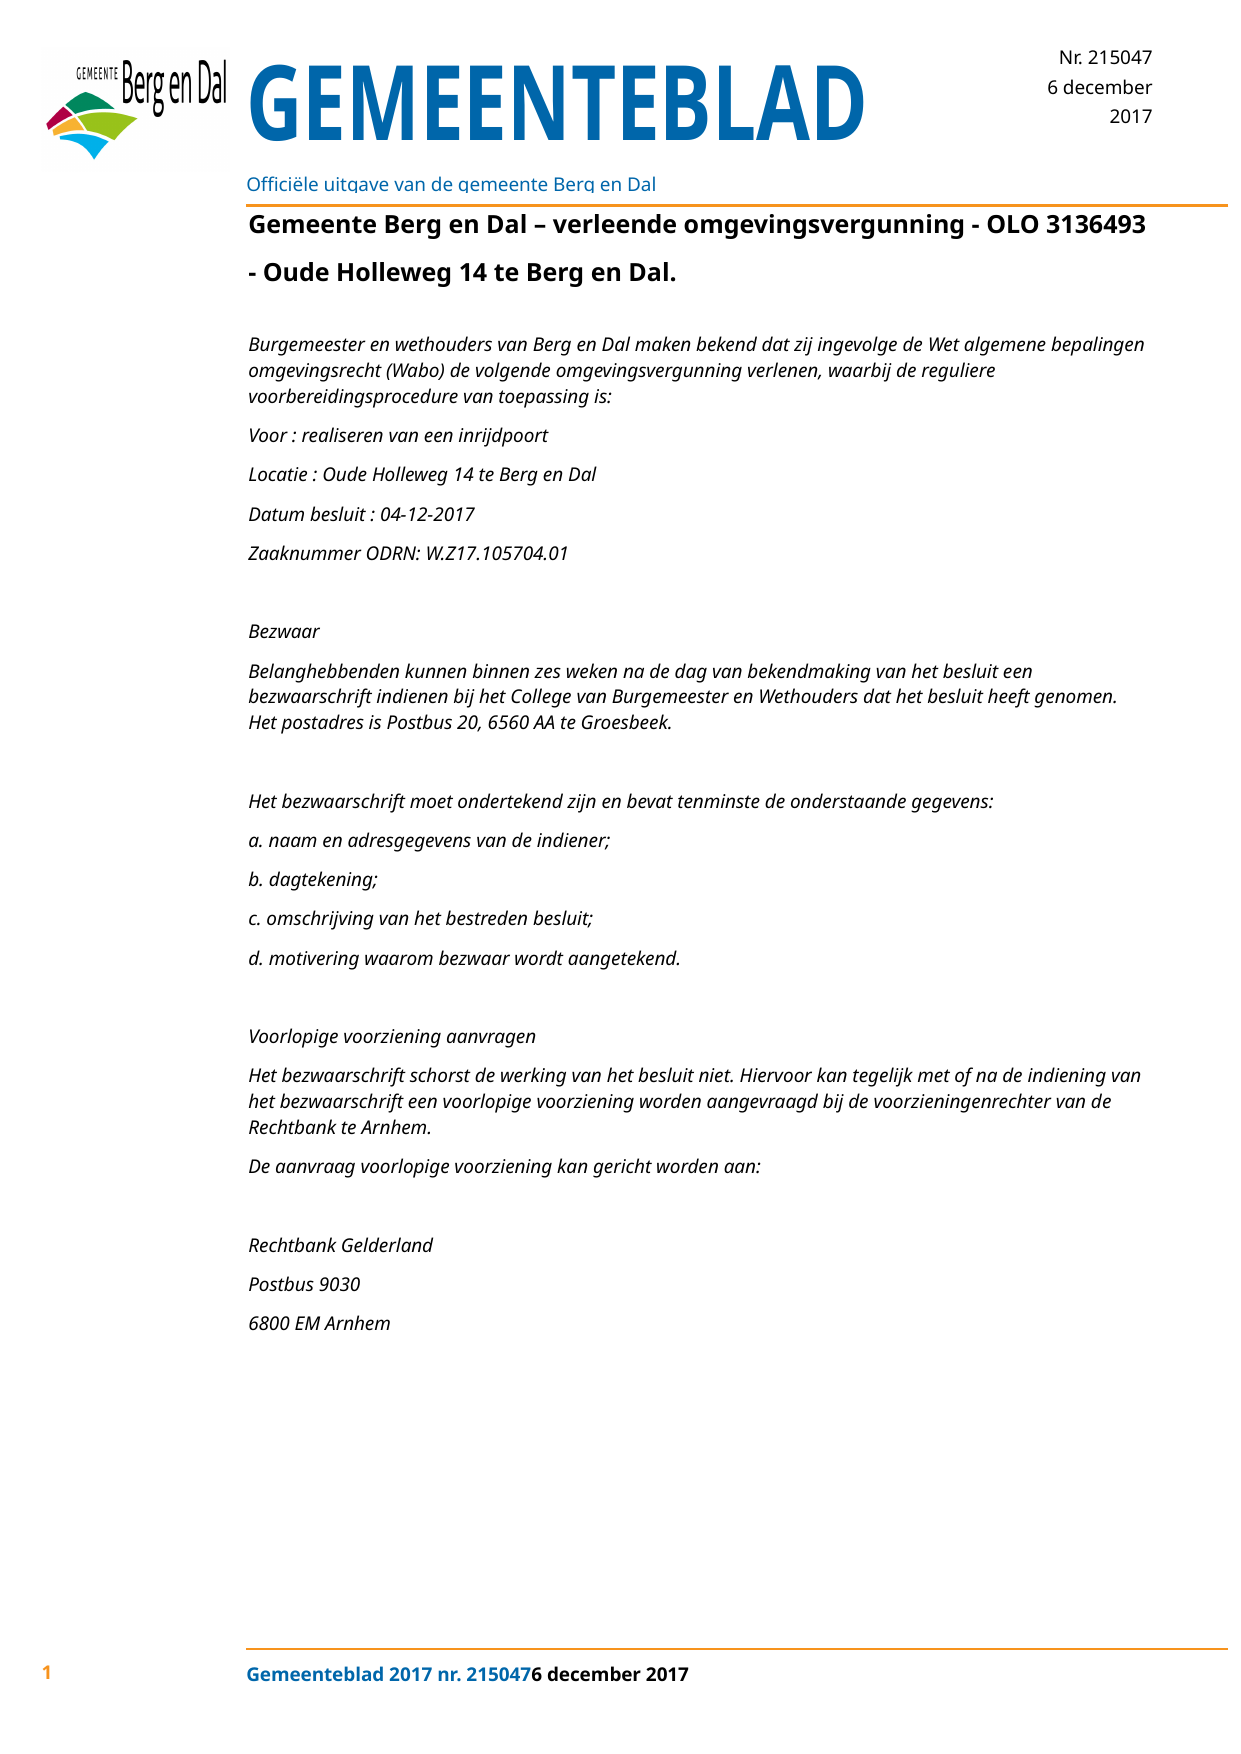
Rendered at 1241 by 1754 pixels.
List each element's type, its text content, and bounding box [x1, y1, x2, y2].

text 6800 EM Arnhem [248, 1311, 1152, 1336]
text Voorlopige voorziening aanvragen [248, 1023, 1152, 1049]
text De aanvraag voorlopige voorziening kan gericht worden aan: [248, 1153, 1152, 1179]
text b. dagtekening; [248, 866, 1152, 892]
text Locatie : Oude Holleweg 14 te Berg en Dal [248, 461, 1152, 487]
text Gemeente Berg en Dal – verleende omgevingsvergunning - OLO 3136493 - Oude Holleweg 14 te Berg en Dal. [248, 207, 1152, 288]
text Bezwaar [248, 618, 1152, 644]
text Zaaknummer ODRN: W.Z17.105704.01 [248, 540, 1152, 566]
text Datum besluit : 04-12-2017 [248, 501, 1152, 526]
picture [41, 47, 231, 172]
text Belanghebbenden kunnen binnen zes weken na de dag van bekendmaking van het besluit een bezwaarschrift indienen bij het College van Burgemeester en Wethouders dat het besluit heeft genomen. Het postadres is Postbus 20, 6560 AA te Groesbeek. [248, 658, 1152, 735]
text a. naam en adresgegevens van de indiener; [248, 827, 1152, 853]
text d. motivering waarom bezwaar wordt aangetekend. [248, 945, 1152, 971]
text Burgemeester en wethouders van Berg en Dal maken bekend dat zij ingevolge de Wet algemene bepalingen omgevingsrecht (Wabo) de volgende omgevingsvergunning verlenen, waarbij de reguliere voorbereidingsprocedure van toepassing is: [248, 331, 1152, 409]
text Postbus 9030 [248, 1271, 1152, 1297]
text c. omschrijving van het bestreden besluit; [248, 906, 1152, 931]
text Voor : realiseren van een inrijdpoort [248, 422, 1152, 448]
text Het bezwaarschrift moet ondertekend zijn en bevat tenminste de onderstaande gegevens: [248, 788, 1152, 813]
text Rechtbank Gelderland [248, 1232, 1152, 1258]
text Het bezwaarschrift schorst de werking van het besluit niet. Hiervoor kan tegelijk met of na de indiening van het bezwaarschrift een voorlopige voorziening worden aangevraagd bij de voorzieningenrechter van de Rechtbank te Arnhem. [248, 1063, 1152, 1140]
